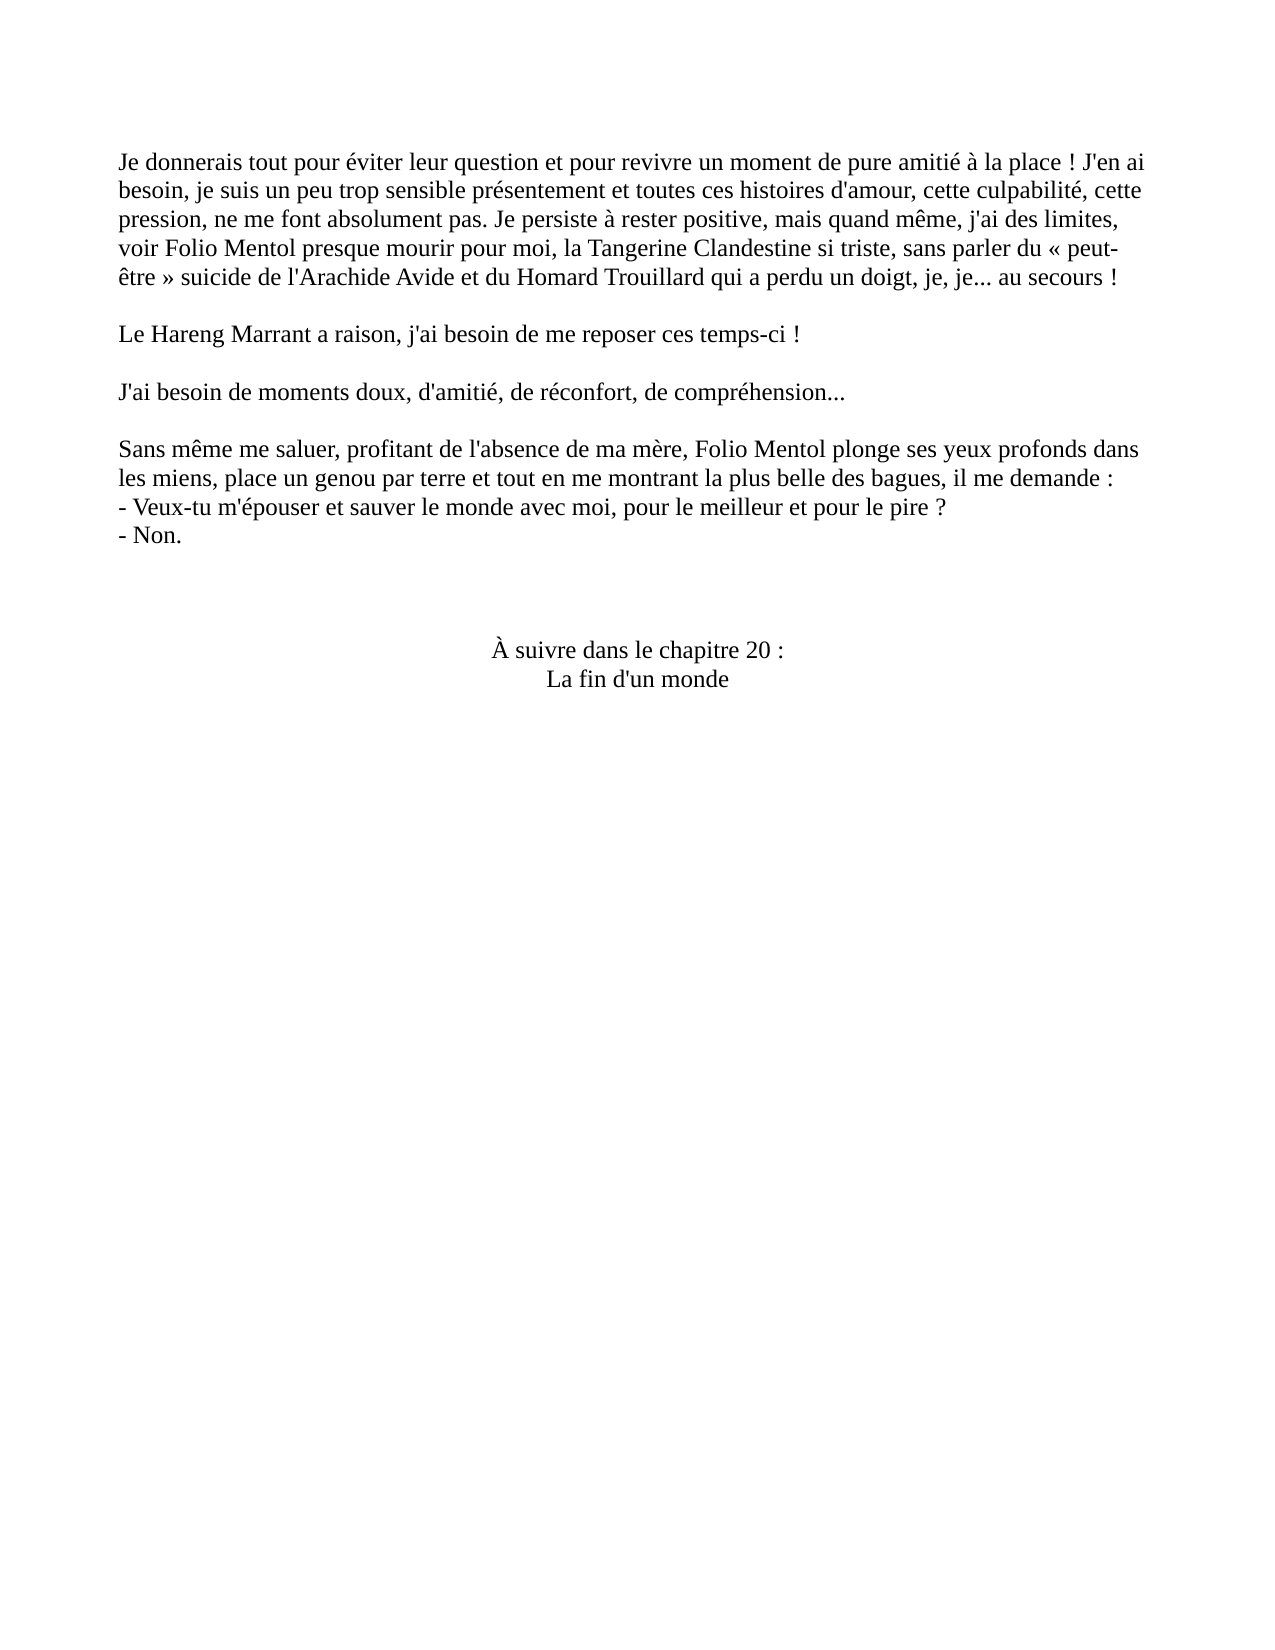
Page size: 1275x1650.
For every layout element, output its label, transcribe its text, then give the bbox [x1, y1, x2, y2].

text - Veux-tu m'épouser et sauver le monde avec moi, pour le meilleur et pour le pire ? [118, 492, 1157, 521]
text Le Hareng Marrant a raison, j'ai besoin de me reposer ces temps-ci ! [118, 319, 1157, 348]
text Je donnerais tout pour éviter leur question et pour revivre un moment de pure amitié à la place ! J'en ai besoin, je suis un peu trop sensible présentement et toutes ces histoires d'amour, cette culpabilité, cette pression, ne me font absolument pas. Je persiste à rester positive, mais quand même, j'ai des limites, voir Folio Mentol presque mourir pour moi, la Tangerine Clandestine si triste, sans parler du « peut-être » suicide de l'Arachide Avide et du Homard Trouillard qui a perdu un doigt, je, je... au secours ! [118, 147, 1157, 291]
text J'ai besoin de moments doux, d'amitié, de réconfort, de compréhension... [118, 377, 1157, 406]
text À suivre dans le chapitre 20 : [118, 636, 1157, 664]
text - Non. [118, 521, 1157, 549]
text La fin d'un monde [118, 664, 1157, 693]
text Sans même me saluer, profitant de l'absence de ma mère, Folio Mentol plonge ses yeux profonds dans les miens, place un genou par terre et tout en me montrant la plus belle des bagues, il me demande : [118, 434, 1157, 492]
